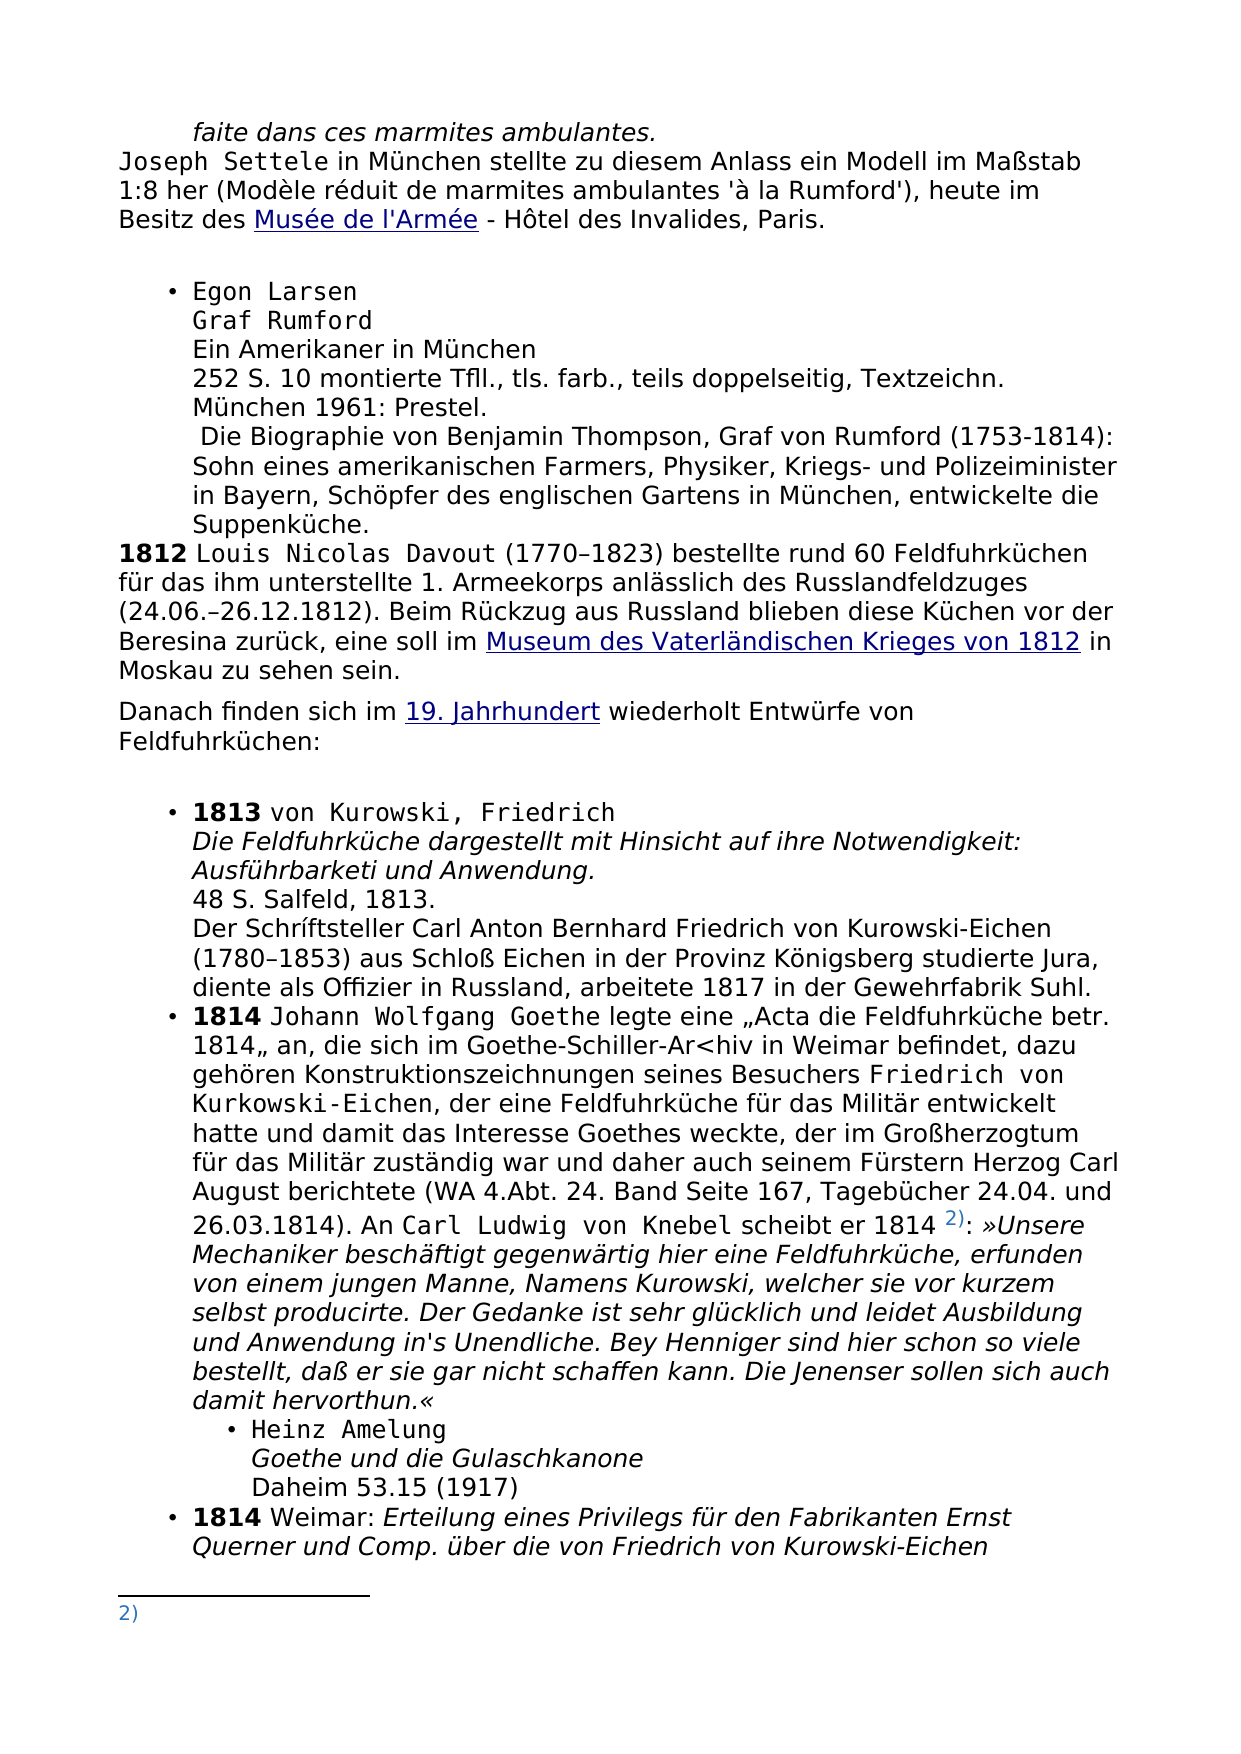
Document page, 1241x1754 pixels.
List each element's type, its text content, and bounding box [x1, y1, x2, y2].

text Joseph Settele in München stellte zu diesem Anlass ein Modell im Maßstab 1:8 her (Modèle réduit de marmites ambulantes 'à la Rumford'), heute im Besitz des Musée de l'Armée - Hôtel des Invalides, Paris. [118, 147, 1122, 235]
list 1813 von Kurowski, Friedrich Die Feldfuhrküche dargestellt mit Hinsicht auf ihre Notwendigkeit: Ausführbarketi und Anwendung. 48 S. Salfeld, 1813. Der Schríftsteller Carl Anton Bernhard Friedrich von Kurowski-Eichen (1780–1853) aus Schloß Eichen in der Provinz Königsberg studierte Jura, diente als Offizier in Russland, arbeitete 1817 in der Gewehrfabrik Suhl. [177, 798, 1122, 1002]
text Danach finden sich im 19. Jahrhundert wiederholt Entwürfe von Feldfuhrküchen: [118, 698, 1122, 756]
list 1814 Weimar: Erteilung eines Privilegs für den Fabrikanten Ernst Querner und Comp. über die von Friedrich von Kurowski-Eichen [177, 1503, 1122, 1561]
list faite dans ces marmites ambulantes. [177, 118, 1122, 147]
text 1812 Louis Nicolas Davout (1770–1823) bestellte rund 60 Feldfuhrküchen für das ihm unterstellte 1. Armeekorps anlässlich des Russlandfeldzuges (24.06.–26.12.1812). Beim Rückzug aus Russland blieben diese Küchen vor der Beresina zurück, eine soll im Museum des Vaterländischen Krieges von 1812 in Moskau zu sehen sein. [118, 539, 1122, 685]
list Heinz Amelung Goethe und die Gulaschkanone Daheim 53.15 (1917) [236, 1415, 1122, 1503]
list 1814 Johann Wolfgang Goethe legte eine „Acta die Feldfuhrküche betr. 1814„ an, die sich im Goethe-Schiller-Ar<hiv in Weimar befindet, dazu gehören Konstruktionszeichnungen seines Besuchers Friedrich von Kurkowski-Eichen, der eine Feldfuhrküche für das Militär entwickelt hatte und damit das Interesse Goethes weckte, der im Großherzogtum für das Militär zuständig war und daher auch seinem Fürstern Herzog Carl August berichtete (WA 4.Abt. 24. Band Seite 167, Tagebücher 24.04. und 26.03.1814). An Carl Ludwig von Knebel scheibt er 1814 : »Unsere Mechaniker beschäftigt gegenwärtig hier eine Feldfuhrküche, erfunden von einem jungen Manne, Namens Kurowski, welcher sie vor kurzem selbst producirte. Der Gedanke ist sehr glücklich und leidet Ausbildung und Anwendung in's Unendliche. Bey Henniger sind hier schon so viele bestellt, daß er sie gar nicht schaffen kann. Die Jenenser sollen sich auch damit hervorthun.« [177, 1002, 1122, 1415]
list Egon Larsen Graf Rumford Ein Amerikaner in München 252 S. 10 montierte Tfll., tls. farb., teils doppelseitig, Textzeichn. München 1961: Prestel. Die Biographie von Benjamin Thompson, Graf von Rumford (1753-1814): Sohn eines amerikanischen Farmers, Physiker, Kriegs- und Polizeiminister in Bayern, Schöpfer des englischen Gartens in München, entwickelte die Suppenküche. [177, 277, 1122, 539]
